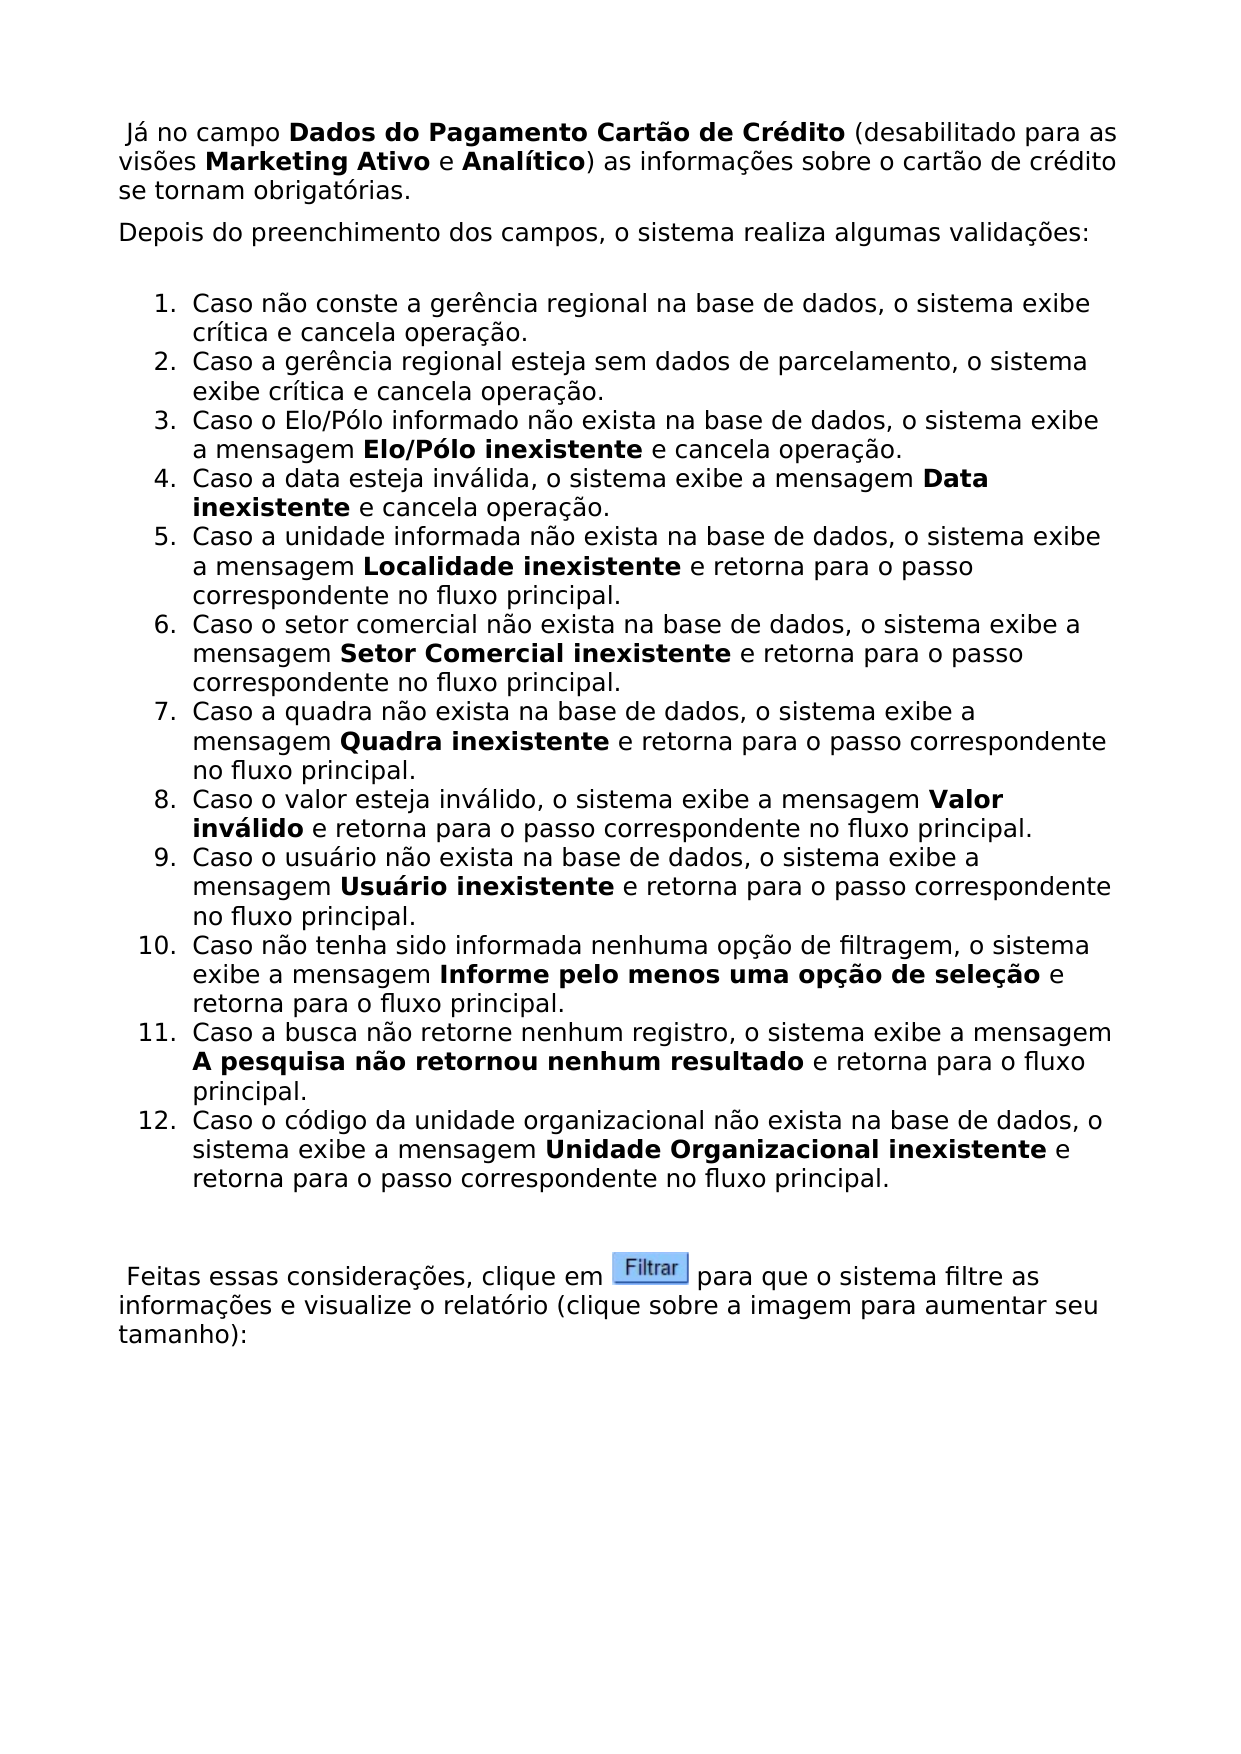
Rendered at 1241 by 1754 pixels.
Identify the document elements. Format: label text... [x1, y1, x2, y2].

text Depois do preenchimento dos campos, o sistema realiza algumas validações: [118, 218, 1122, 247]
text Já no campo Dados do Pagamento Cartão de Crédito (desabilitado para as visões Marketing Ativo e Analítico) as informações sobre o cartão de crédito se tornam obrigatórias. [118, 118, 1122, 206]
list Caso o usuário não exista na base de dados, o sistema exibe a mensagem Usuário inexistente e retorna para o passo correspondente no fluxo principal. [177, 843, 1122, 931]
list Caso o Elo/Pólo informado não exista na base de dados, o sistema exibe a mensagem Elo/Pólo inexistente e cancela operação. [177, 406, 1122, 464]
list Caso o setor comercial não exista na base de dados, o sistema exibe a mensagem Setor Comercial inexistente e retorna para o passo correspondente no fluxo principal. [177, 610, 1122, 698]
text Feitas essas considerações, clique em para que o sistema filtre as informações e visualize o relatório (clique sobre a imagem para aumentar seu tamanho): [118, 1223, 1122, 1349]
list Caso não conste a gerência regional na base de dados, o sistema exibe crítica e cancela operação. [177, 289, 1122, 348]
list Caso a data esteja inválida, o sistema exibe a mensagem Data inexistente e cancela operação. [177, 464, 1122, 523]
list Caso a busca não retorne nenhum registro, o sistema exibe a mensagem A pesquisa não retornou nenhum resultado e retorna para o fluxo principal. [177, 1018, 1122, 1106]
list Caso a quadra não exista na base de dados, o sistema exibe a mensagem Quadra inexistente e retorna para o passo correspondente no fluxo principal. [177, 698, 1122, 785]
list Caso não tenha sido informada nenhuma opção de filtragem, o sistema exibe a mensagem Informe pelo menos uma opção de seleção e retorna para o fluxo principal. [177, 931, 1122, 1018]
list Caso o valor esteja inválido, o sistema exibe a mensagem Valor inválido e retorna para o passo correspondente no fluxo principal. [177, 785, 1122, 843]
list Caso a gerência regional esteja sem dados de parcelamento, o sistema exibe crítica e cancela operação. [177, 348, 1122, 406]
list Caso o código da unidade organizacional não exista na base de dados, o sistema exibe a mensagem Unidade Organizacional inexistente e retorna para o passo correspondente no fluxo principal. [177, 1106, 1122, 1193]
picture [612, 1252, 689, 1285]
list Caso a unidade informada não exista na base de dados, o sistema exibe a mensagem Localidade inexistente e retorna para o passo correspondente no fluxo principal. [177, 523, 1122, 610]
